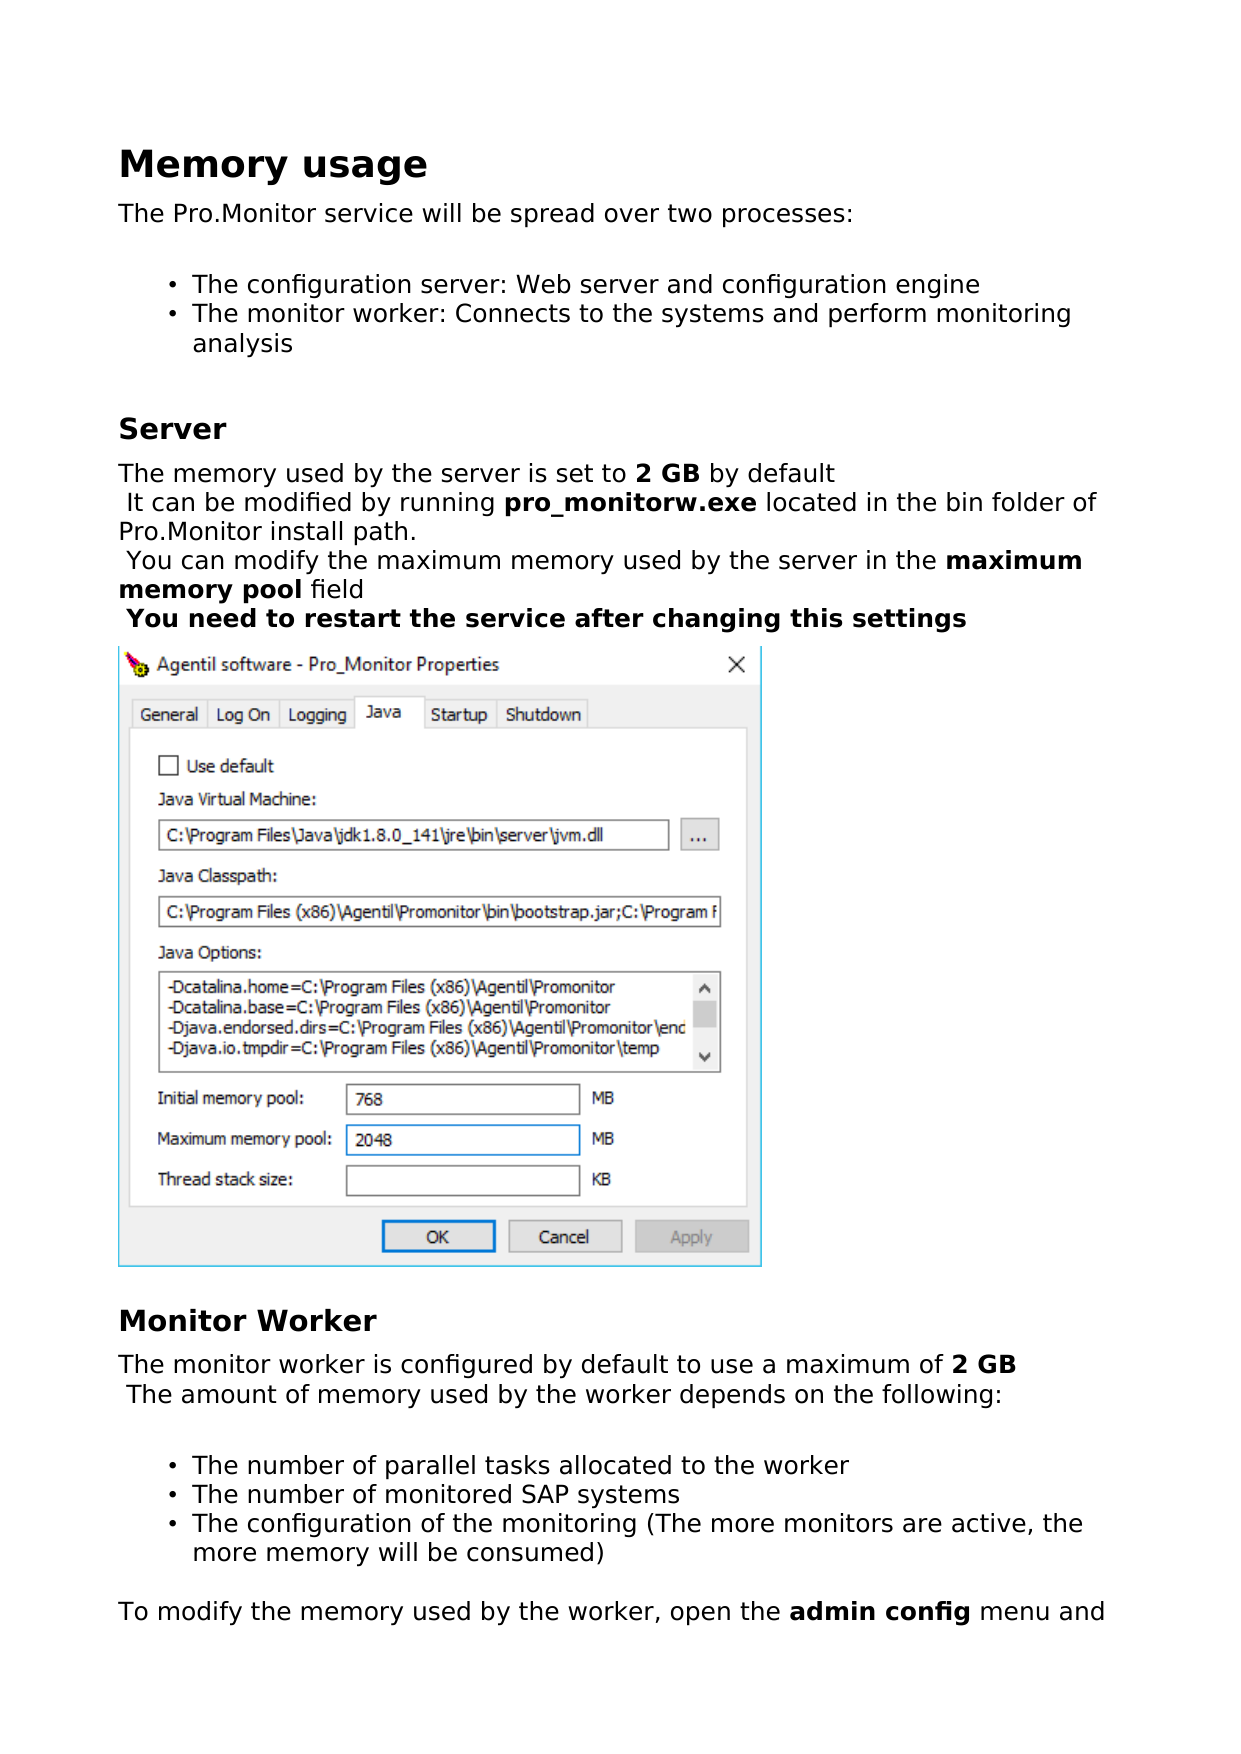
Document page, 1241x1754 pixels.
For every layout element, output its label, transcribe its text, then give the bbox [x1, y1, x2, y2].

text The monitor worker is configured by default to use a maximum of 2 GB The amount of memory used by the worker depends on the following: [118, 1351, 1122, 1409]
list The number of monitored SAP systems [177, 1480, 1122, 1509]
subtitle Server [118, 412, 1122, 446]
list The configuration server: Web server and configuration engine [177, 270, 1122, 299]
text To modify the memory used by the worker, open the admin config menu and [118, 1597, 1122, 1626]
text The Pro.Monitor service will be spread over two processes: [118, 199, 1122, 228]
subtitle Monitor Worker [118, 1304, 1122, 1338]
text The memory used by the server is set to 2 GB by default It can be modified by running pro_monitorw.exe located in the bin folder of Pro.Monitor install path. You can modify the maximum memory used by the server in the maximum memory pool field You need to restart the service after changing this settings [118, 459, 1122, 634]
picture [118, 646, 762, 1267]
list The monitor worker: Connects to the systems and perform monitoring analysis [177, 299, 1122, 358]
list The number of parallel tasks allocated to the worker [177, 1451, 1122, 1480]
list The configuration of the monitoring (The more monitors are active, the more memory will be consumed) [177, 1509, 1122, 1568]
subtitle Memory usage [118, 143, 1122, 187]
